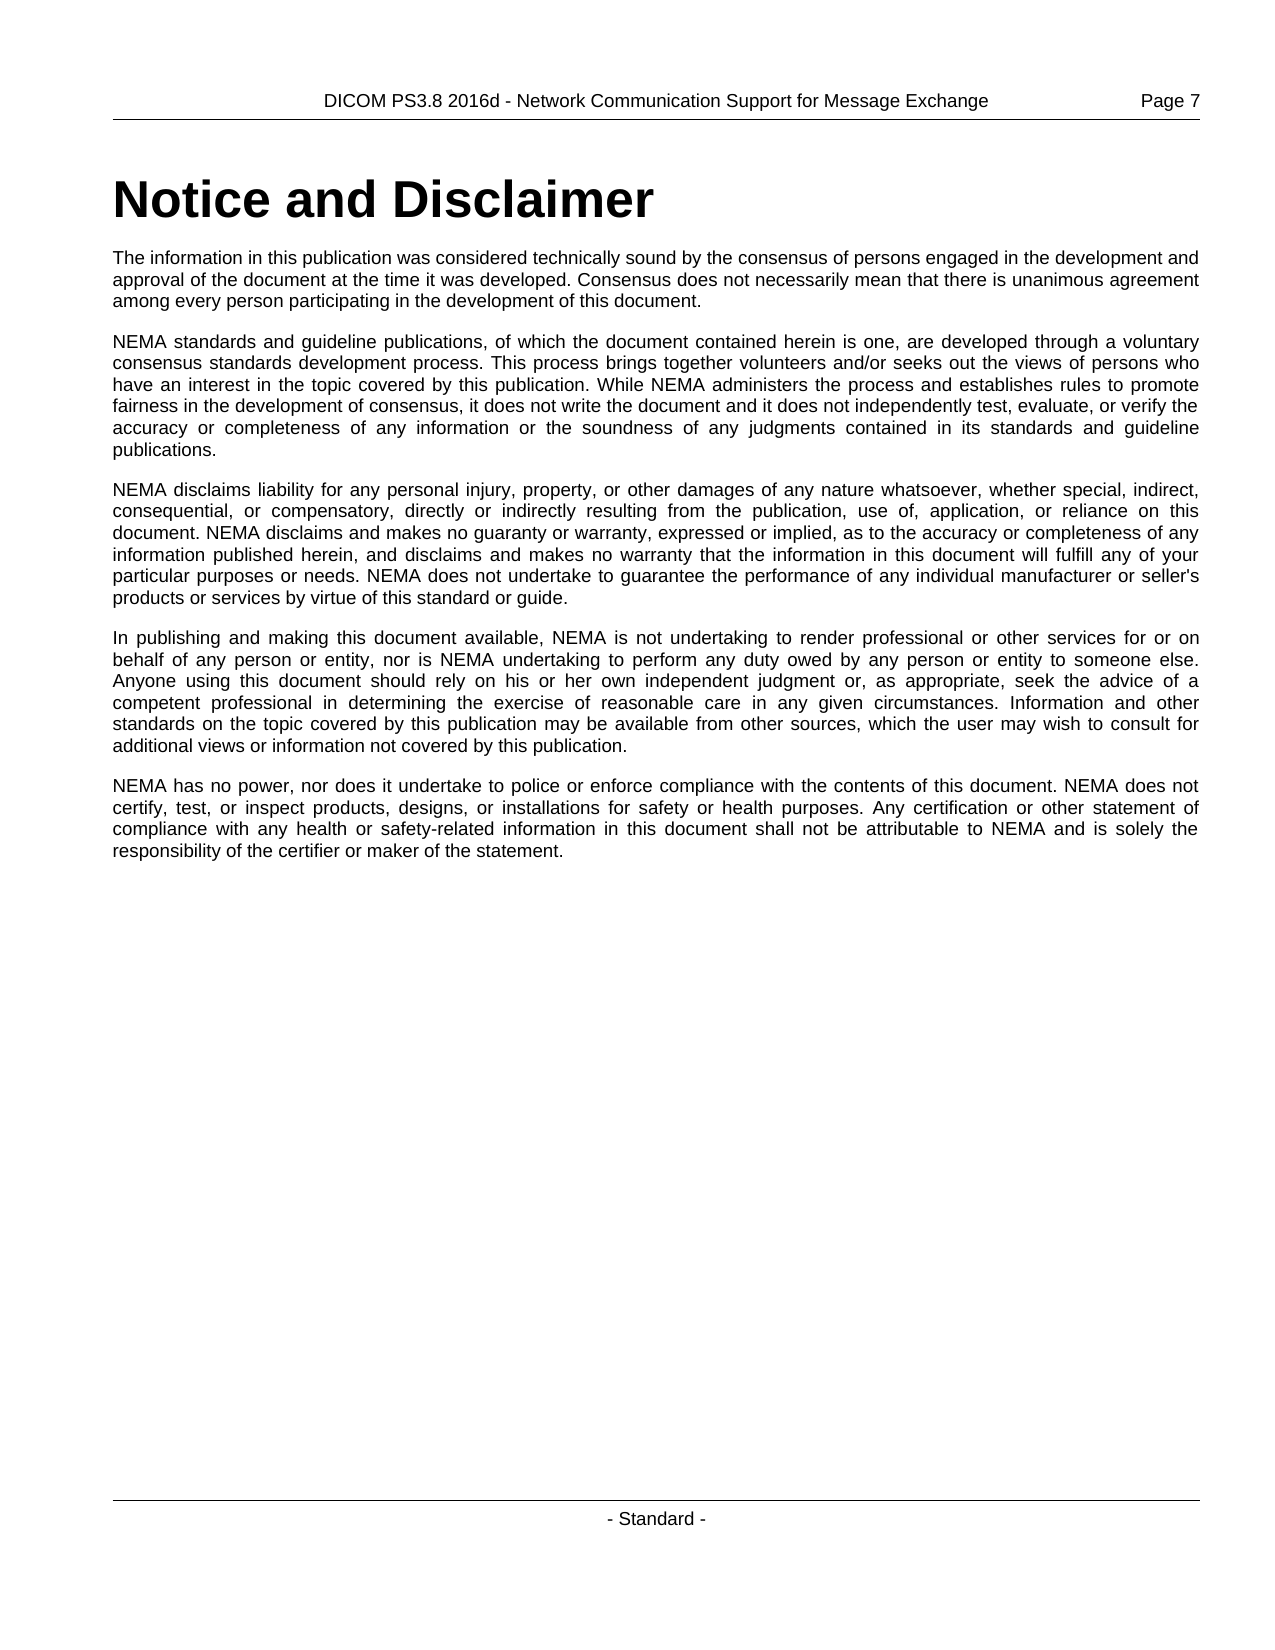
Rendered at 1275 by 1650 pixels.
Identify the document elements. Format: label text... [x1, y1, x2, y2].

text The information in this publication was considered technically sound by the consensus of persons engaged in the development and approval of the document at the time it was developed. Consensus does not necessarily mean that there is unanimous agreement among every person participating in the development of this document. [112, 247, 1200, 312]
text NEMA standards and guideline publications, of which the document contained herein is one, are developed through a voluntary consensus standards development process. This process brings together volunteers and/or seeks out the views of persons who have an interest in the topic covered by this publication. While NEMA administers the process and establishes rules to promote fairness in the development of consensus, it does not write the document and it does not independently test, evaluate, or verify the accuracy or completeness of any information or the soundness of any judgments contained in its standards and guideline publications. [112, 331, 1200, 460]
text NEMA has no power, nor does it undertake to police or enforce compliance with the contents of this document. NEMA does not certify, test, or inspect products, designs, or installations for safety or health purposes. Any certification or other statement of compliance with any health or safety-related information in this document shall not be attributable to NEMA and is solely the responsibility of the certifier or maker of the statement. [112, 775, 1200, 861]
text In publishing and making this document available, NEMA is not undertaking to render professional or other services for or on behalf of any person or entity, nor is NEMA undertaking to perform any duty owed by any person or entity to someone else. Anyone using this document should rely on his or her own independent judgment or, as appropriate, seek the advice of a competent professional in determining the exercise of reasonable care in any given circumstances. Information and other standards on the topic covered by this publication may be available from other sources, which the user may wish to consult for additional views or information not covered by this publication. [112, 627, 1200, 756]
text Notice and Disclaimer [112, 169, 1200, 228]
text NEMA disclaims liability for any personal injury, property, or other damages of any nature whatsoever, whether special, indirect, consequential, or compensatory, directly or indirectly resulting from the publication, use of, application, or reliance on this document. NEMA disclaims and makes no guaranty or warranty, expressed or implied, as to the accuracy or completeness of any information published herein, and disclaims and makes no warranty that the information in this document will fulfill any of your particular purposes or needs. NEMA does not undertake to guarantee the performance of any individual manufacturer or seller's products or services by virtue of this standard or guide. [112, 479, 1200, 608]
